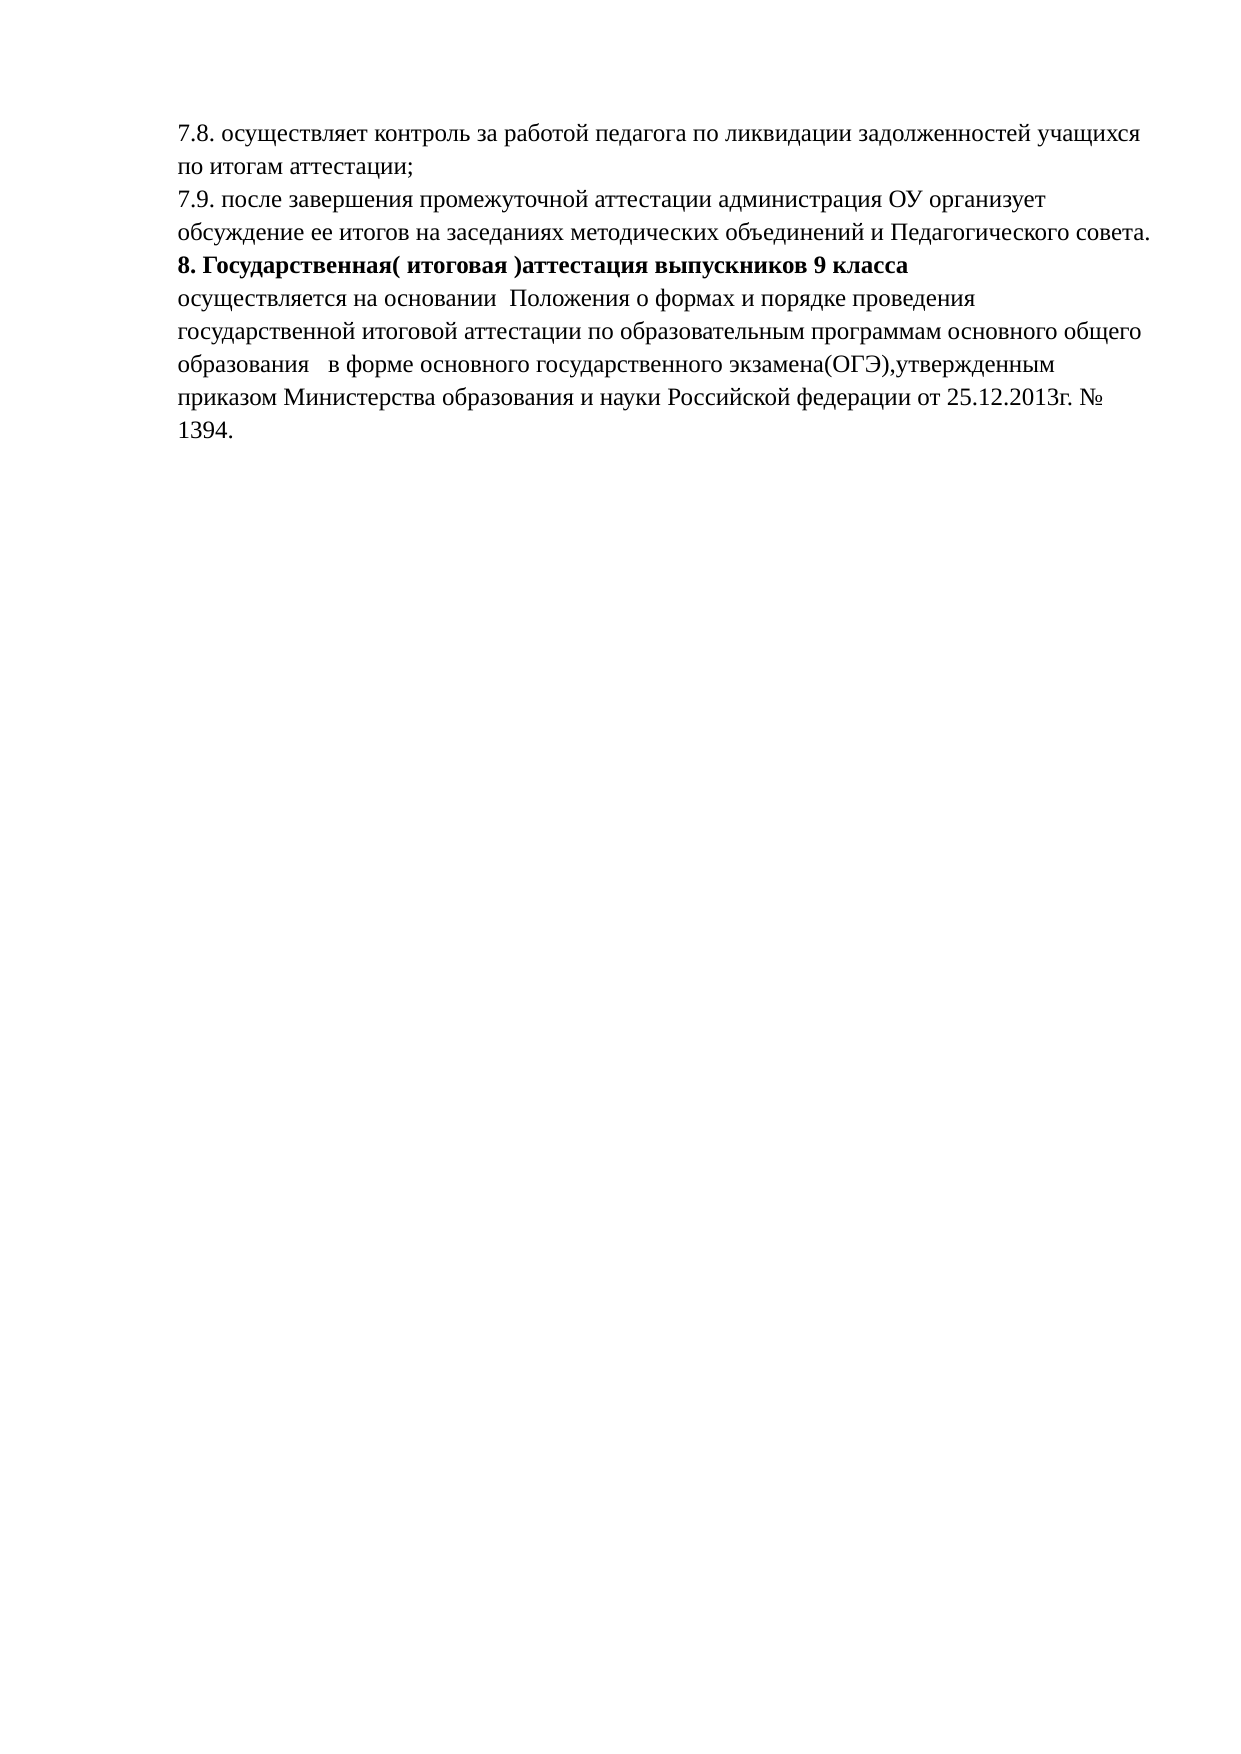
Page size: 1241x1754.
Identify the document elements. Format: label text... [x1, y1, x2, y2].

text осуществляется на основании Положения о формах и порядке проведения государственной итоговой аттестации по образовательным программам основного общего образования в форме основного государственного экзамена(ОГЭ),утвержденным приказом Министерства образования и науки Российской федерации от 25.12.2013г. № 1394. [177, 283, 1152, 444]
text 7.9. после завершения промежуточной аттестации администрация ОУ организует обсуждение ее итогов на заседаниях методических объединений и Педагогического совета. [177, 184, 1152, 246]
text 7.8. осуществляет контроль за работой педагога по ликвидации задолженностей учащихся по итогам аттестации; [177, 118, 1152, 180]
text 8. Государственная( итоговая )аттестация выпускников 9 класса [177, 250, 1152, 279]
